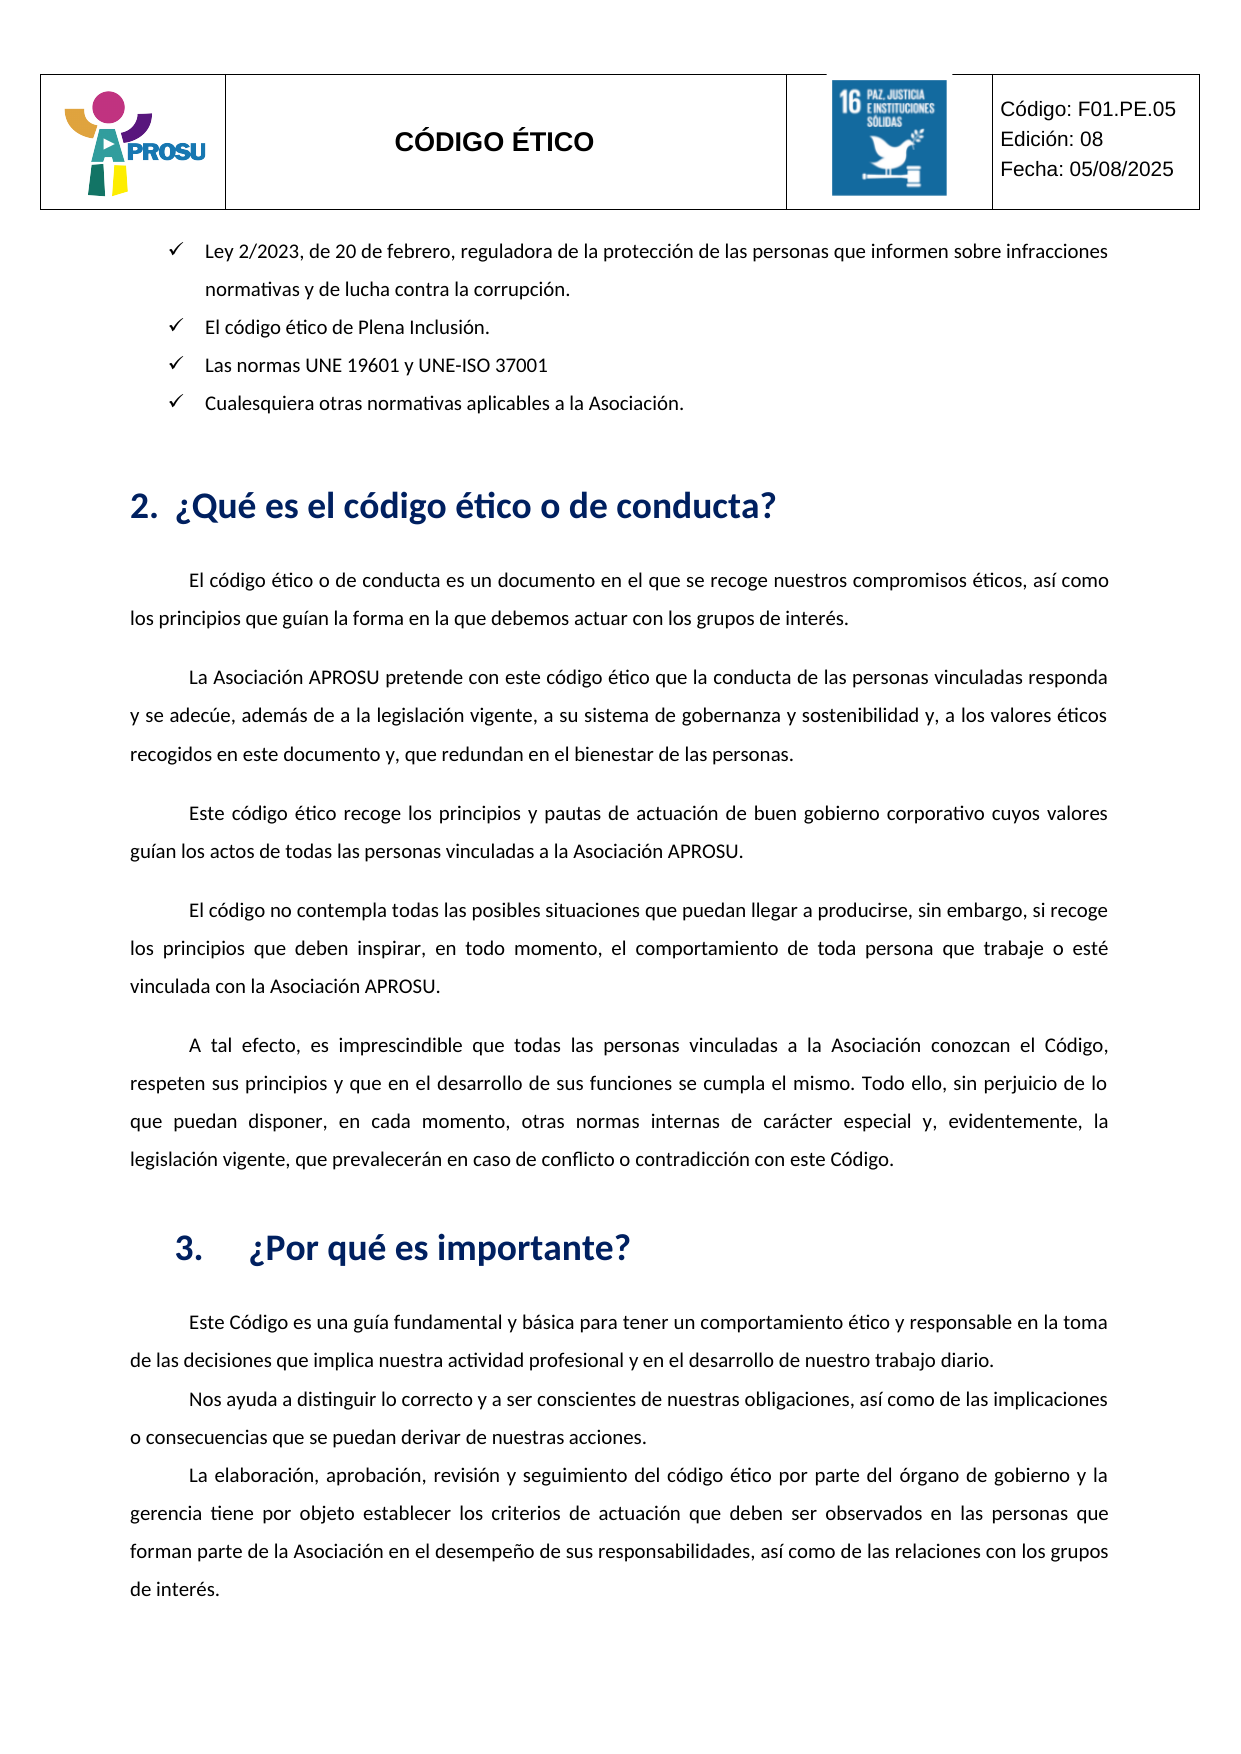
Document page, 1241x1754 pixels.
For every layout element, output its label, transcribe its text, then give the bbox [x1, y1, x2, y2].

list El código ético de Plena Inclusión. [167, 314, 1110, 340]
text Este Código es una guía fundamental y básica para tener un comportamiento ético y responsable en la toma de las decisiones que implica nuestra actividad profesional y en el desarrollo de nuestro trabajo diario. [130, 1309, 1110, 1373]
list Las normas UNE 19601 y UNE-ISO 37001 [167, 352, 1110, 378]
text El código ético o de conducta es un documento en el que se recoge nuestros compromisos éticos, así como los principios que guían la forma en la que debemos actuar con los grupos de interés. [130, 567, 1110, 631]
text La Asociación APROSU pretende con este código ético que la conducta de las personas vinculadas responda y se adecúe, además de a la legislación vigente, a su sistema de gobernanza y sostenibilidad y, a los valores éticos recogidos en este documento y, que redundan en el bienestar de las personas. [130, 664, 1110, 766]
text La elaboración, aprobación, revisión y seguimiento del código ético por parte del órgano de gobierno y la gerencia tiene por objeto establecer los criterios de actuación que deben ser observados en las personas que forman parte de la Asociación en el desempeño de sus responsabilidades, así como de las relaciones con los grupos de interés. [130, 1462, 1110, 1602]
list ¿Qué es el código ético o de conducta? [130, 482, 1110, 528]
list Cualesquiera otras normativas aplicables a la Asociación. [167, 391, 1110, 416]
text El código no contempla todas las posibles situaciones que puedan llegar a producirse, sin embargo, si recoge los principios que deben inspirar, en todo momento, el comportamiento de toda persona que trabaje o esté vinculada con la Asociación APROSU. [130, 897, 1110, 998]
text Nos ayuda a distinguir lo correcto y a ser conscientes de nuestras obligaciones, así como de las implicaciones o consecuencias que se puedan derivar de nuestras acciones. [130, 1386, 1110, 1449]
text Este código ético recoge los principios y pautas de actuación de buen gobierno corporativo cuyos valores guían los actos de todas las personas vinculadas a la Asociación APROSU. [130, 800, 1110, 863]
list ¿Por qué es importante? [174, 1224, 1110, 1270]
list Ley 2/2023, de 20 de febrero, reguladora de la protección de las personas que informen sobre infracciones normativas y de lucha contra la corrupción. [167, 238, 1110, 302]
text A tal efecto, es imprescindible que todas las personas vinculadas a la Asociación conozcan el Código, respeten sus principios y que en el desarrollo de sus funciones se cumpla el mismo. Todo ello, sin perjuicio de lo que puedan disponer, en cada momento, otras normas internas de carácter especial y, evidentemente, la legislación vigente, que prevalecerán en caso de conflicto o contradicción con este Código. [130, 1032, 1110, 1172]
